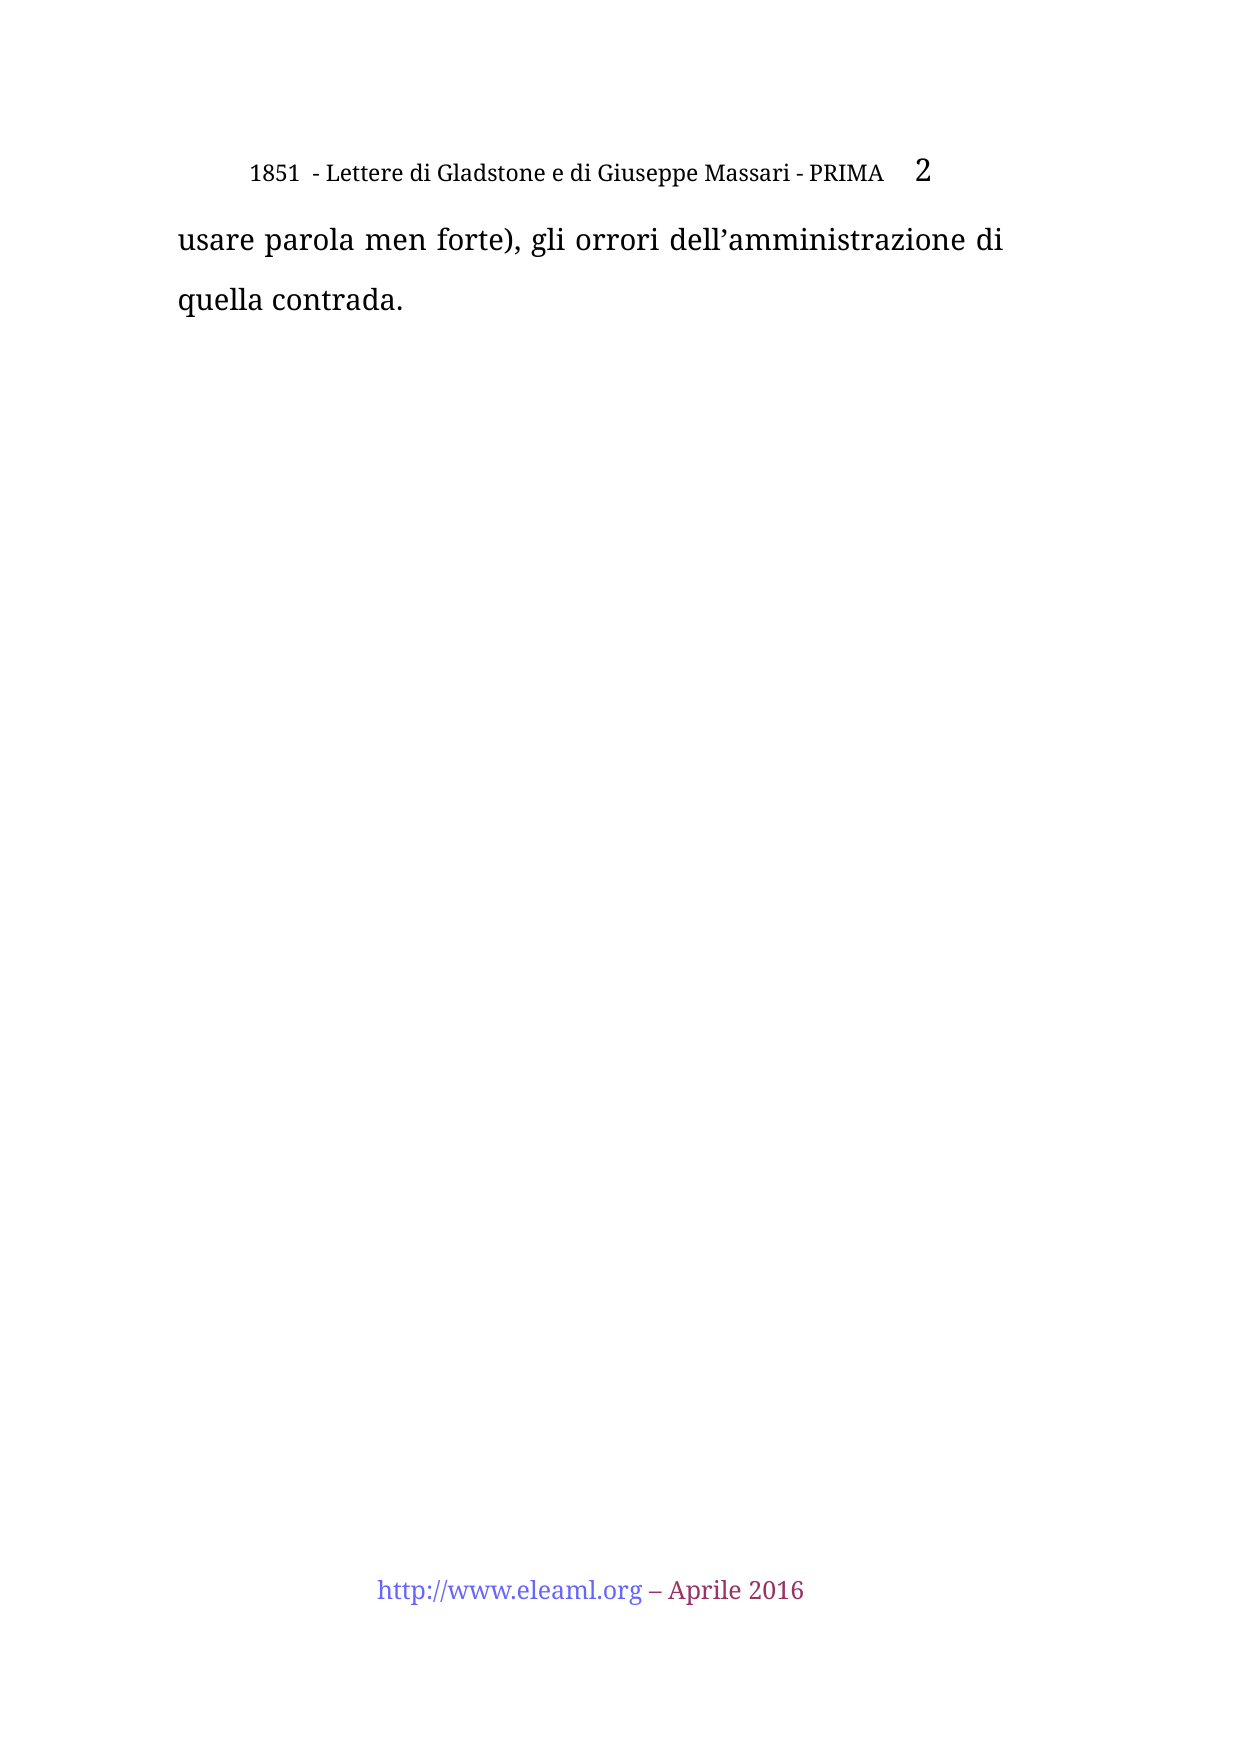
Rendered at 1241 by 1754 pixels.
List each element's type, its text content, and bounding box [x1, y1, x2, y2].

text usare parola men forte), gli orrori dell’amministrazione di quella contrada. [177, 220, 1004, 319]
